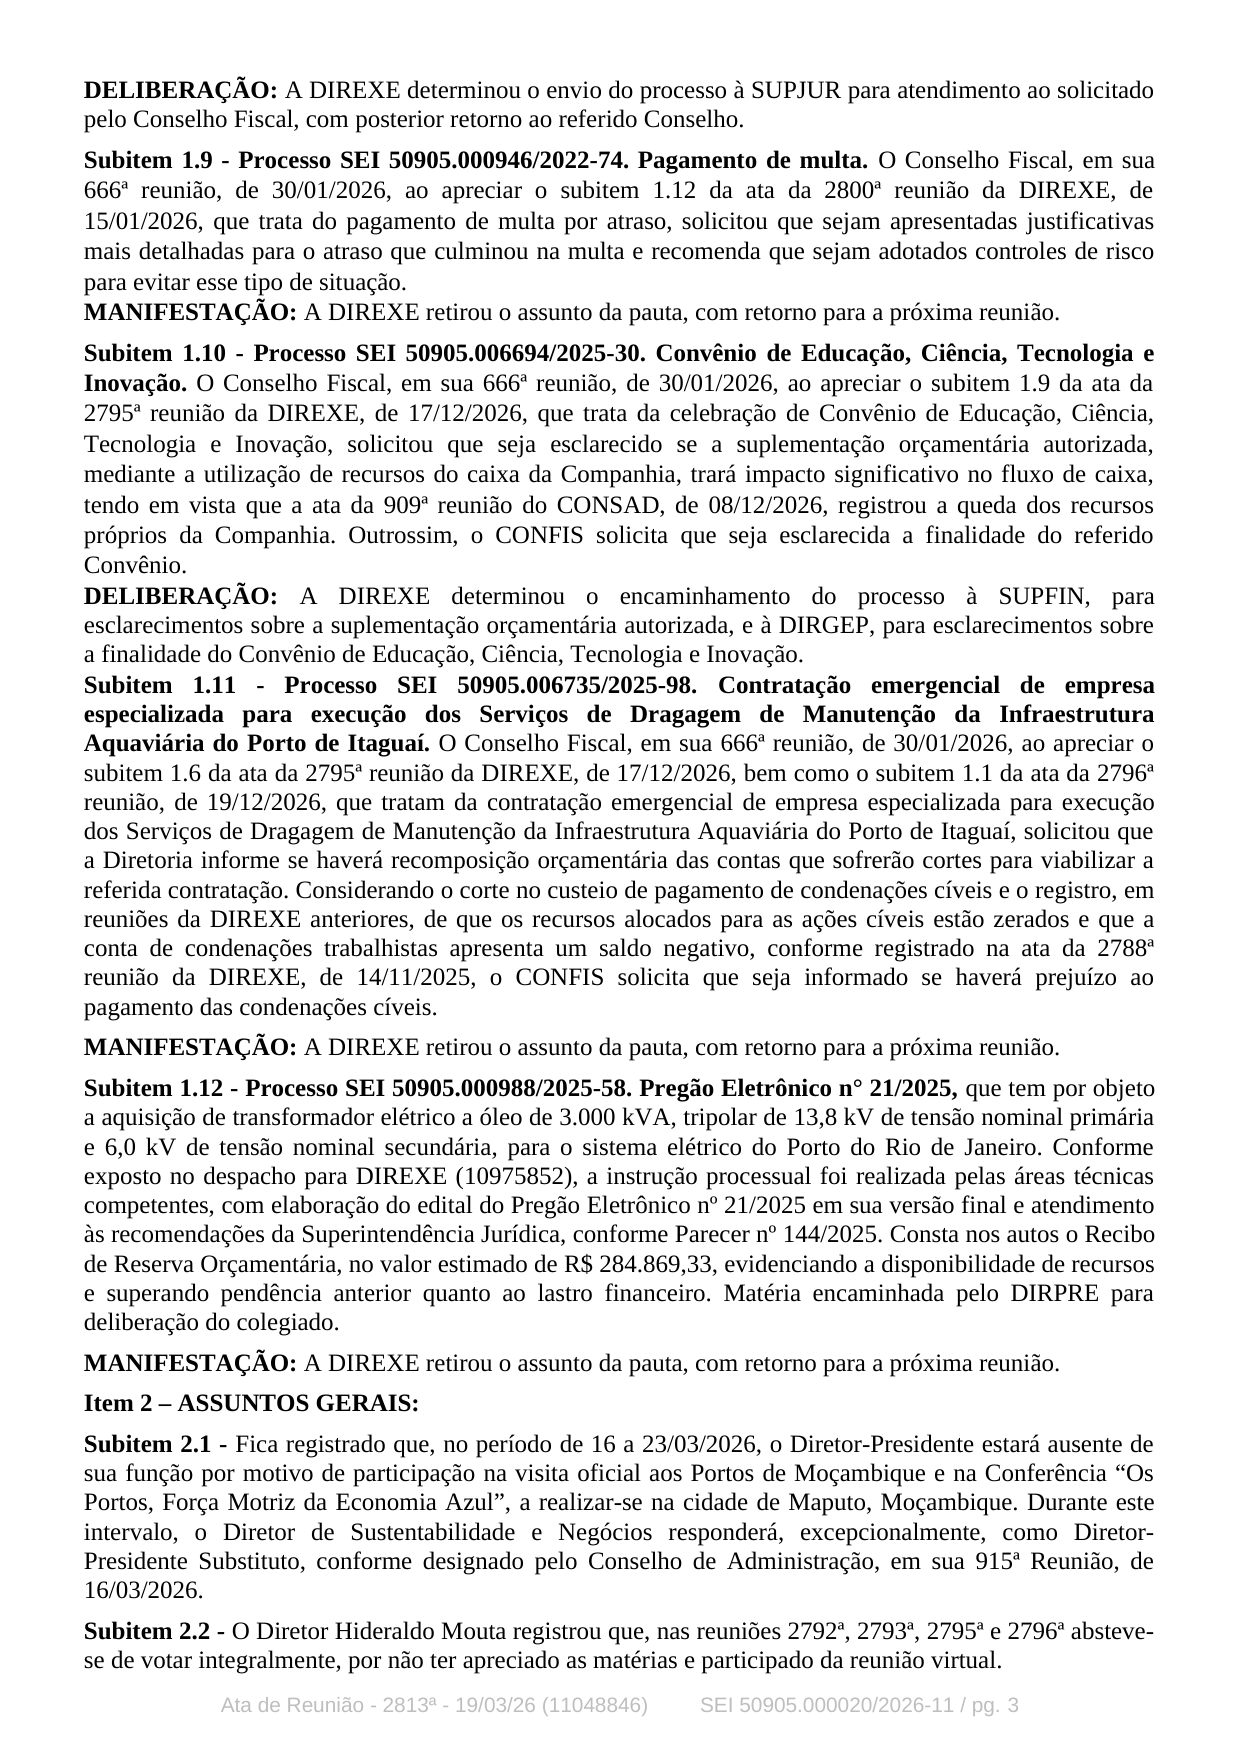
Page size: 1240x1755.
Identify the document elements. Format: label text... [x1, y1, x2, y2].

text Subitem 2.1 - Fica registrado que, no período de 16 a 23/03/2026, o Diretor-Presidente estará ausente de sua função por motivo de participação na visita oficial aos Portos de Moçambique e na Conferência “Os Portos, Força Motriz da Economia Azul”, a realizar-se na cidade de Maputo, Moçambique. Durante este intervalo, o Diretor de Sustentabilidade e Negócios responderá, excepcionalmente, como Diretor-Presidente Substituto, conforme designado pelo Conselho de Administração, em sua 915ª Reunião, de 16/03/2026. [84, 1429, 1155, 1604]
text MANIFESTAÇÃO: A DIREXE retirou o assunto da pauta, com retorno para a próxima reunião. [84, 297, 1155, 326]
subtitle Subitem 1.10 - Processo SEI 50905.006694/2025-30. Convênio de Educação, Ciência, Tecnologia e Inovação. O Conselho Fiscal, em sua 666ª reunião, de 30/01/2026, ao apreciar o subitem 1.9 da ata da 2795ª reunião da DIREXE, de 17/12/2026, que trata da celebração de Convênio de Educação, Ciência, Tecnologia e Inovação, solicitou que seja esclarecido se a suplementação orçamentária autorizada, mediante a utilização de recursos do caixa da Companhia, trará impacto significativo no fluxo de caixa, tendo em vista que a ata da 909ª reunião do CONSAD, de 08/12/2026, registrou a queda dos recursos próprios da Companhia. Outrossim, o CONFIS solicita que seja esclarecida a finalidade do referido Convênio. [84, 338, 1155, 579]
text Subitem 1.12 - Processo SEI 50905.000988/2025-58. Pregão Eletrônico n° 21/2025, que tem por objeto a aquisição de transformador elétrico a óleo de 3.000 kVA, tripolar de 13,8 kV de tensão nominal primária e 6,0 kV de tensão nominal secundária, para o sistema elétrico do Porto do Rio de Janeiro. Conforme exposto no despacho para DIREXE (10975852), a instrução processual foi realizada pelas áreas técnicas competentes, com elaboração do edital do Pregão Eletrônico nº 21/2025 em sua versão final e atendimento às recomendações da Superintendência Jurídica, conforme Parecer nº 144/2025. Consta nos autos o Recibo de Reserva Orçamentária, no valor estimado de R$ 284.869,33, evidenciando a disponibilidade de recursos e superando pendência anterior quanto ao lastro financeiro. Matéria encaminhada pelo DIRPRE para deliberação do colegiado. [84, 1073, 1155, 1336]
subtitle Subitem 1.9 - Processo SEI 50905.000946/2022-74. Pagamento de multa. O Conselho Fiscal, em sua 666ª reunião, de 30/01/2026, ao apreciar o subitem 1.12 da ata da 2800ª reunião da DIREXE, de 15/01/2026, que trata do pagamento de multa por atraso, solicitou que sejam apresentadas justificativas mais detalhadas para o atraso que culminou na multa e recomenda que sejam adotados controles de risco para evitar esse tipo de situação. [84, 145, 1155, 295]
text MANIFESTAÇÃO: A DIREXE retirou o assunto da pauta, com retorno para a próxima reunião. [84, 1032, 1155, 1061]
text DELIBERAÇÃO: A DIREXE determinou o encaminhamento do processo à SUPFIN, para esclarecimentos sobre a suplementação orçamentária autorizada, e à DIRGEP, para esclarecimentos sobre a finalidade do Convênio de Educação, Ciência, Tecnologia e Inovação. [84, 581, 1155, 668]
text Subitem 1.11 - Processo SEI 50905.006735/2025-98. Contratação emergencial de empresa especializada para execução dos Serviços de Dragagem de Manutenção da Infraestrutura Aquaviária do Porto de Itaguaí. O Conselho Fiscal, em sua 666ª reunião, de 30/01/2026, ao apreciar o subitem 1.6 da ata da 2795ª reunião da DIREXE, de 17/12/2026, bem como o subitem 1.1 da ata da 2796ª reunião, de 19/12/2026, que tratam da contratação emergencial de empresa especializada para execução dos Serviços de Dragagem de Manutenção da Infraestrutura Aquaviária do Porto de Itaguaí, solicitou que a Diretoria informe se haverá recomposição orçamentária das contas que sofrerão cortes para viabilizar a referida contratação. Considerando o corte no custeio de pagamento de condenações cíveis e o registro, em reuniões da DIREXE anteriores, de que os recursos alocados para as ações cíveis estão zerados e que a conta de condenações trabalhistas apresenta um saldo negativo, conforme registrado na ata da 2788ª reunião da DIREXE, de 14/11/2025, o CONFIS solicita que seja informado se haverá prejuízo ao pagamento das condenações cíveis. [84, 670, 1155, 1021]
text MANIFESTAÇÃO: A DIREXE retirou o assunto da pauta, com retorno para a próxima reunião. [84, 1348, 1155, 1377]
text DELIBERAÇÃO: A DIREXE determinou o envio do processo à SUPJUR para atendimento ao solicitado pelo Conselho Fiscal, com posterior retorno ao referido Conselho. [84, 75, 1155, 133]
text Item 2 – ASSUNTOS GERAIS: [84, 1388, 1155, 1417]
text Subitem 2.2 - O Diretor Hideraldo Mouta registrou que, nas reuniões 2792ª, 2793ª, 2795ª e 2796ª absteve-se de votar integralmente, por não ter apreciado as matérias e participado da reunião virtual. [84, 1616, 1155, 1674]
